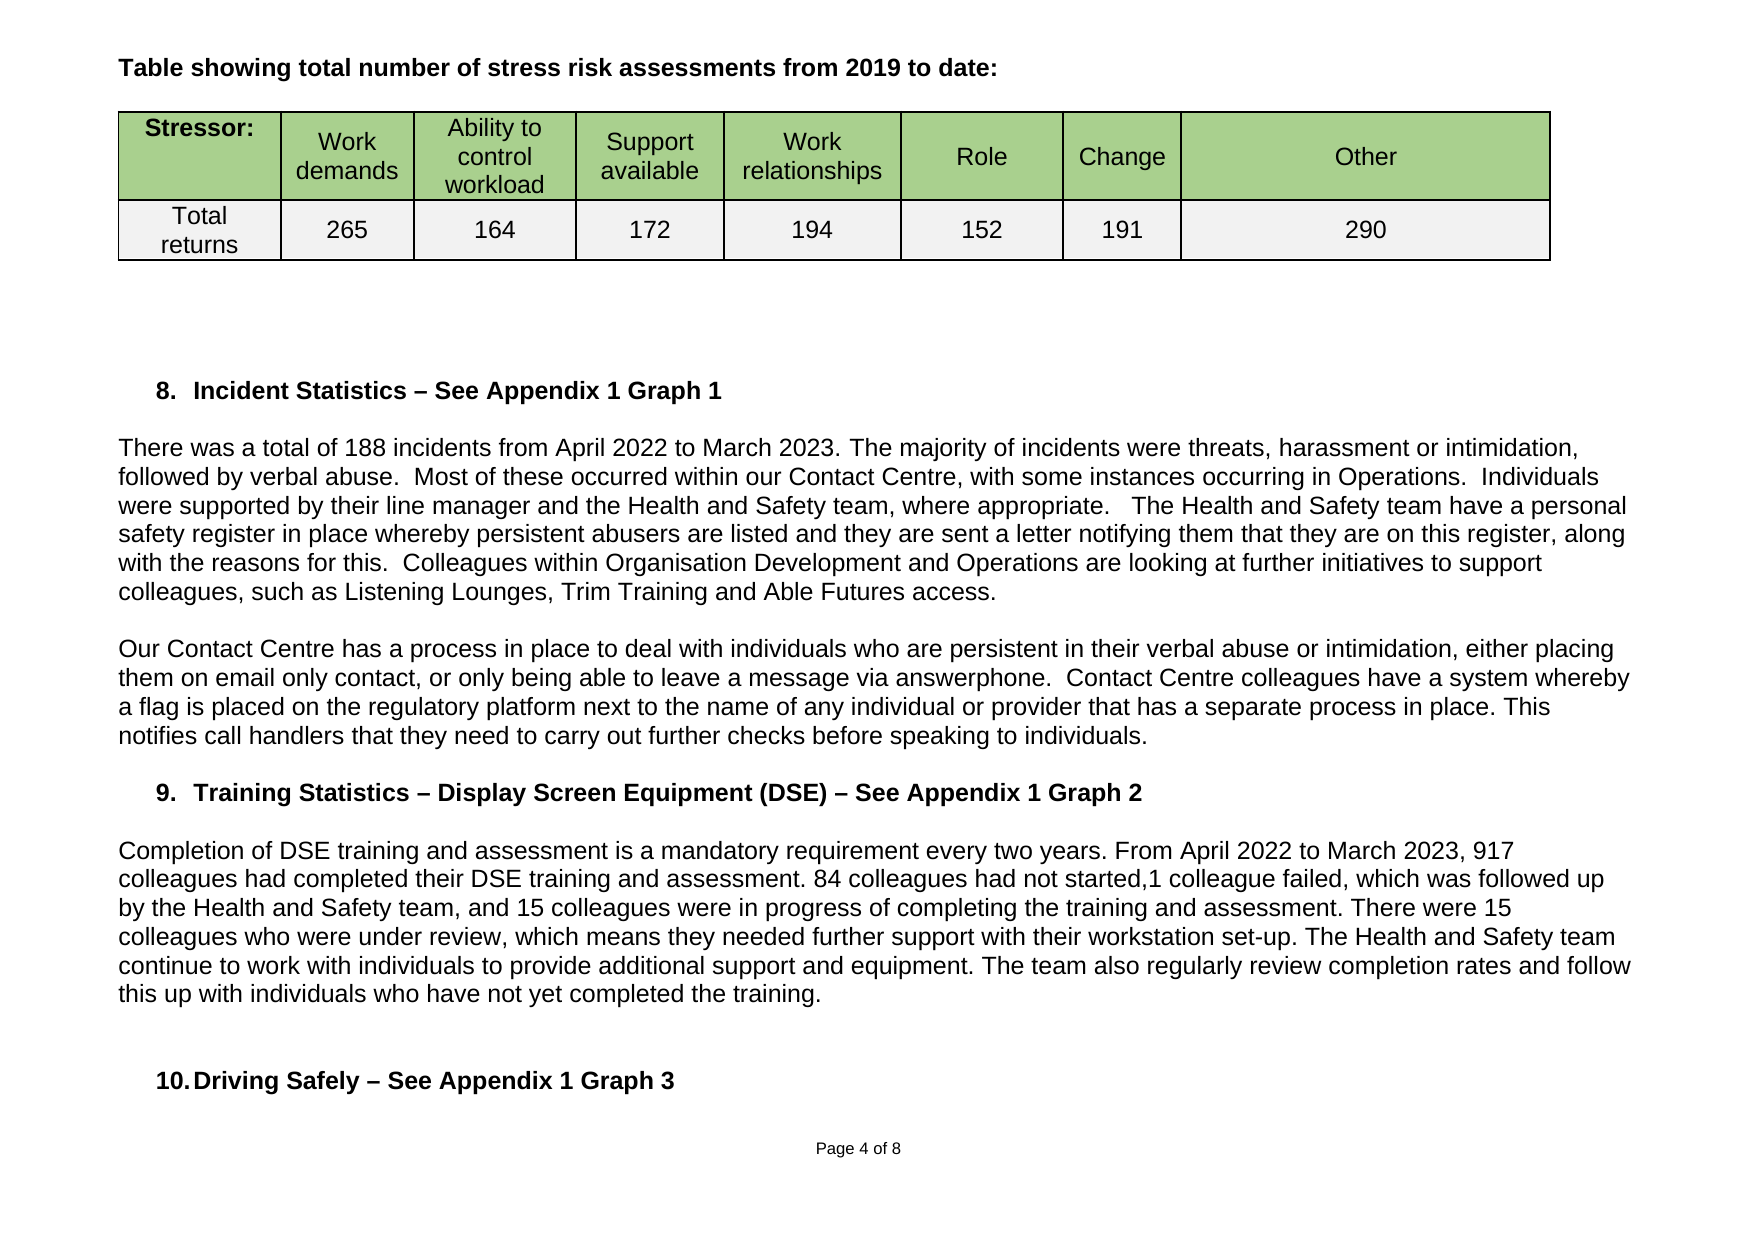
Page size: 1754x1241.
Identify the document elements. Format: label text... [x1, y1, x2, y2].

table_cell 164 [415, 201, 575, 258]
table_cell 191 [1064, 201, 1180, 258]
text Completion of DSE training and assessment is a mandatory requirement every two years. From April 2022 to March 2023, 917 colleagues had completed their DSE training and assessment. 84 colleagues had not started,1 colleague failed, which was followed up by the Health and Safety team, and 15 colleagues were in progress of completing the training and assessment. There were 15 colleagues who were under review, which means they needed further support with their workstation set-up. The Health and Safety team continue to work with individuals to provide additional support and equipment. The team also regularly review completion rates and follow this up with individuals who have not yet completed the training. [118, 836, 1636, 1008]
list Driving Safely – See Appendix 1 Graph 3 [156, 1066, 1636, 1094]
table_header Work demands [282, 113, 413, 199]
table_header Stressor: [119, 113, 280, 199]
table_cell 265 [282, 201, 413, 258]
table_header Role [902, 113, 1062, 199]
list Incident Statistics – See Appendix 1 Graph 1 [156, 376, 1636, 404]
table_header Work relationships [725, 113, 900, 199]
table_header Change [1064, 113, 1180, 199]
table_cell 152 [902, 201, 1062, 258]
table_header Support available [577, 113, 723, 199]
text There was a total of 188 incidents from April 2022 to March 2023. The majority of incidents were threats, harassment or intimidation, followed by verbal abuse. Most of these occurred within our Contact Centre, with some instances occurring in Operations. Individuals were supported by their line manager and the Health and Safety team, where appropriate. The Health and Safety team have a personal safety register in place whereby persistent abusers are listed and they are sent a letter notifying them that they are on this register, along with the reasons for this. Colleagues within Organisation Development and Operations are looking at further initiatives to support colleagues, such as Listening Lounges, Trim Training and Able Futures access. [118, 433, 1636, 606]
table_cell Total returns [119, 201, 280, 258]
table_header Other [1182, 113, 1549, 199]
table_cell 290 [1182, 201, 1549, 258]
table_cell 194 [725, 201, 900, 258]
table_header Ability to control workload [415, 113, 575, 199]
list Training Statistics – Display Screen Equipment (DSE) – See Appendix 1 Graph 2 [156, 778, 1636, 807]
text Table showing total number of stress risk assessments from 2019 to date: [118, 53, 1636, 82]
text Our Contact Centre has a process in place to deal with individuals who are persistent in their verbal abuse or intimidation, either placing them on email only contact, or only being able to leave a message via answerphone. Contact Centre colleagues have a system whereby a flag is placed on the regulatory platform next to the name of any individual or provider that has a separate process in place. This notifies call handlers that they need to carry out further checks before speaking to individuals. [118, 634, 1636, 749]
table_cell 172 [577, 201, 723, 258]
